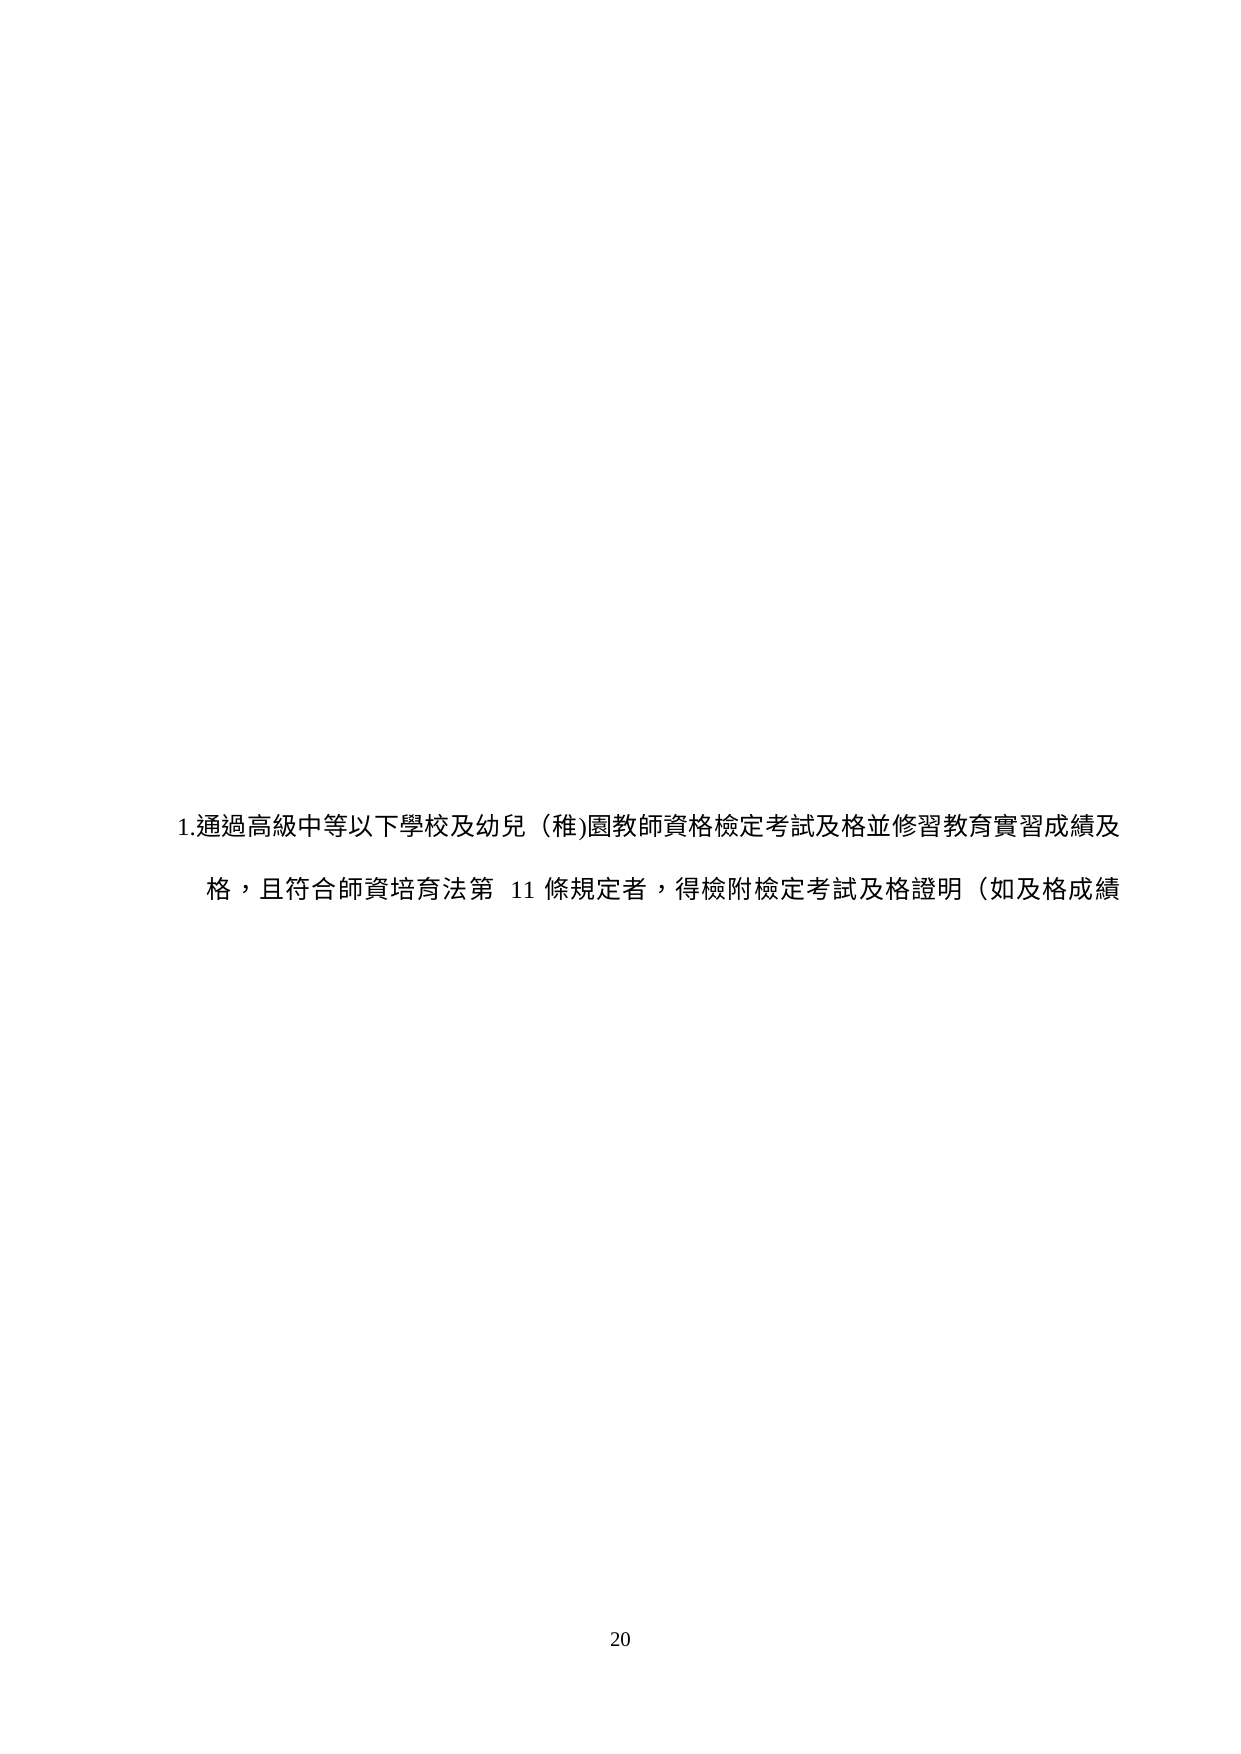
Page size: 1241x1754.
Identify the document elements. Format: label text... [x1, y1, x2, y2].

text 1.通過高級中等以下學校及幼兒（稚)園教師資格檢定考試及格並修習教育實習成績及格，且符合師資培育法第 11 條規定者，得檢附檢定考試及格證明（如及格成績 [177, 783, 1122, 908]
